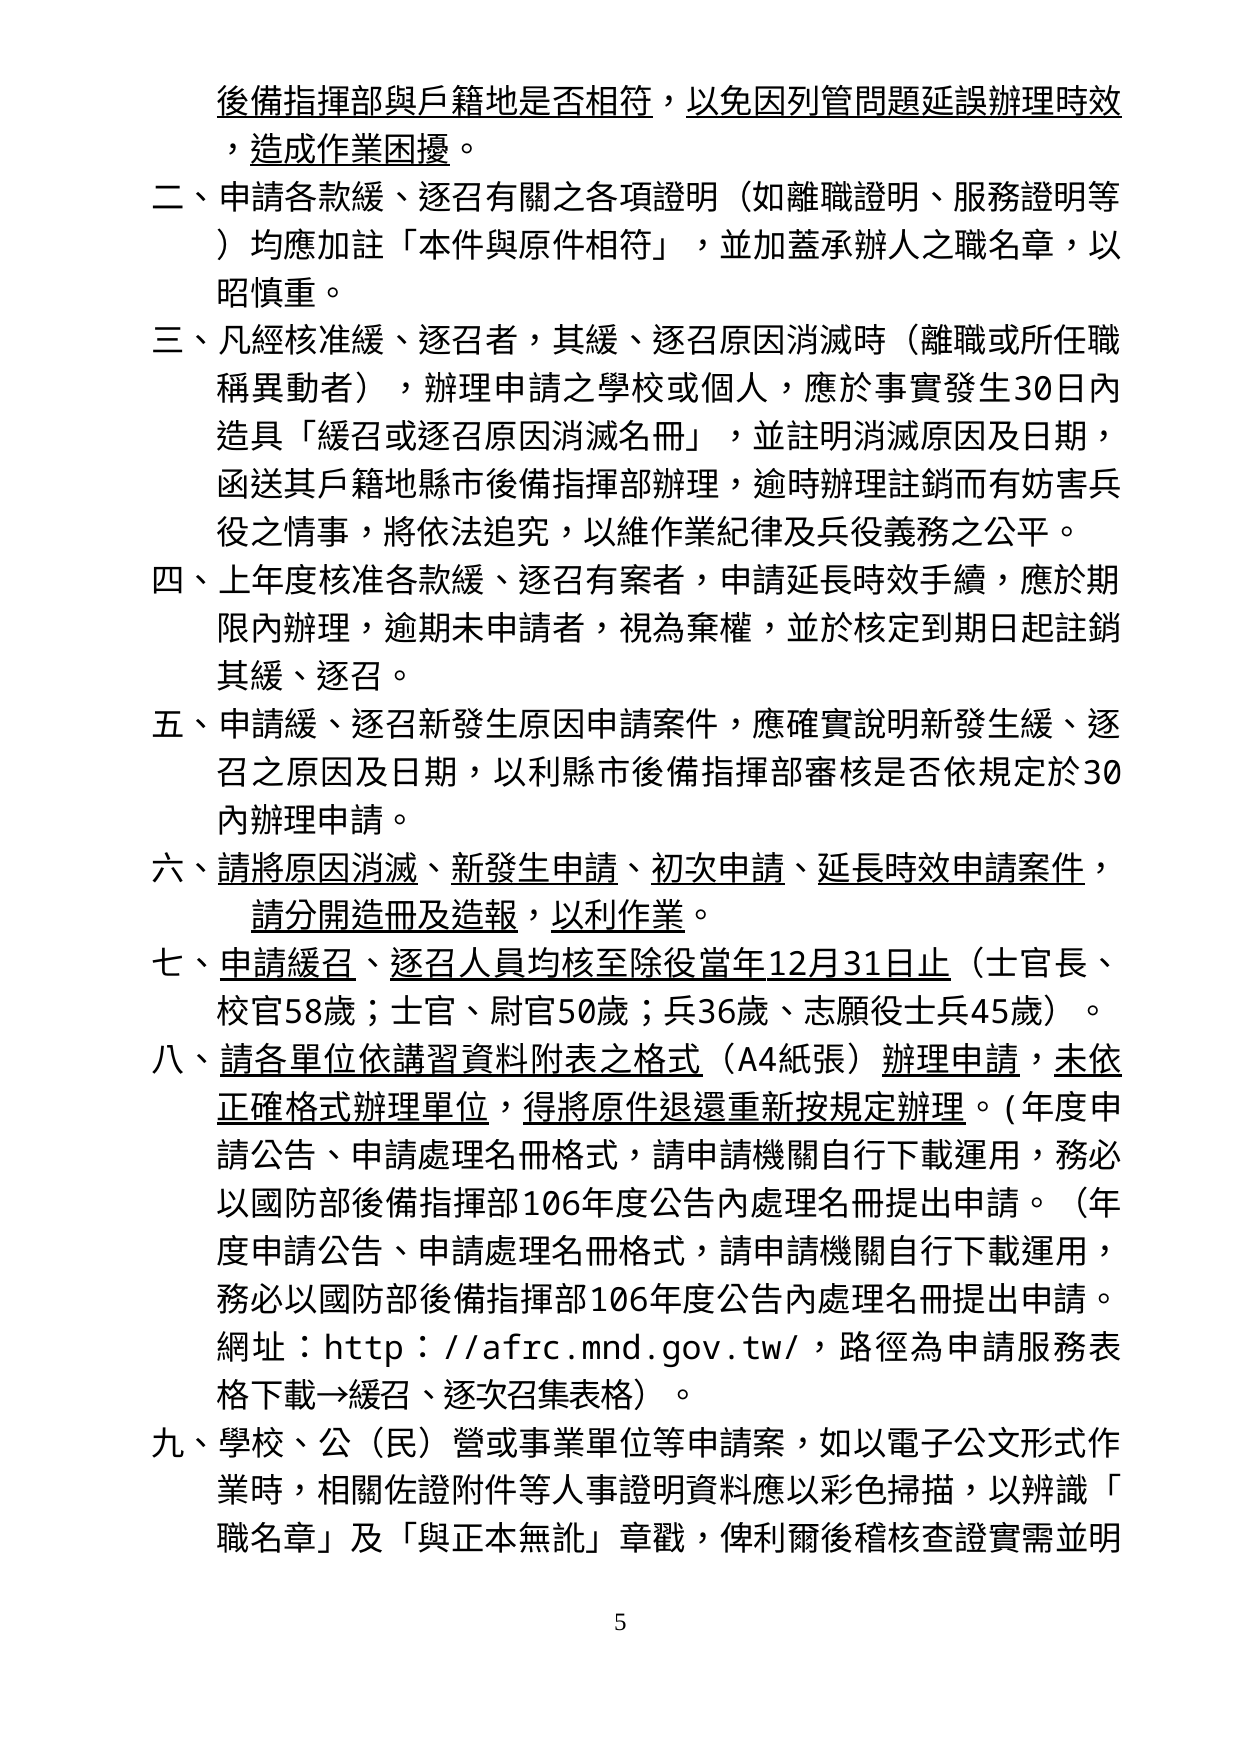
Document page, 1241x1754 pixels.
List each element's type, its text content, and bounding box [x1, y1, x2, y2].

text 九、學校、公（民）營或事業單位等申請案，如以電子公文形式作業時，相關佐證附件等人事證明資料應以彩色掃描，以辨識「職名章」及「與正本無訛」章戳，俾利爾後稽核查證實需並明 [151, 1417, 1122, 1560]
text 七、申請緩召、逐召人員均核至除役當年12月31日止（士官長、校官58歲；士官、尉官50歲；兵36歲、志願役士兵45歲）。 [151, 937, 1122, 1033]
text 四、上年度核准各款緩、逐召有案者，申請延長時效手續，應於期限內辦理，逾期未申請者，視為棄權，並於核定到期日起註銷其緩、逐召。 [151, 554, 1122, 698]
text 五、申請緩、逐召新發生原因申請案件，應確實說明新發生緩、逐召之原因及日期，以利縣市後備指揮部審核是否依規定於30內辦理申請。 [151, 698, 1122, 842]
text 請分開造冊及造報，以利作業。 [151, 889, 1122, 937]
text 二、申請各款緩、逐召有關之各項證明（如離職證明、服務證明等）均應加註「本件與原件相符」，並加蓋承辦人之職名章，以昭慎重。 [151, 171, 1122, 314]
text 後備指揮部與戶籍地是否相符，以免因列管問題延誤辦理時效，造成作業困擾。 [151, 75, 1122, 171]
text 三、凡經核准緩、逐召者，其緩、逐召原因消滅時（離職或所任職稱異動者），辦理申請之學校或個人，應於事實發生30日內造具「緩召或逐召原因消滅名冊」，並註明消滅原因及日期，函送其戶籍地縣市後備指揮部辦理，逾時辦理註銷而有妨害兵役之情事，將依法追究，以維作業紀律及兵役義務之公平。 [151, 314, 1122, 554]
text 八、請各單位依講習資料附表之格式（A4紙張）辦理申請，未依正確格式辦理單位，得將原件退還重新按規定辦理。(年度申請公告、申請處理名冊格式，請申請機關自行下載運用，務必以國防部後備指揮部106年度公告內處理名冊提出申請。（年度申請公告、申請處理名冊格式，請申請機關自行下載運用，務必以國防部後備指揮部106年度公告內處理名冊提出申請。網址：http：//afrc.mnd.gov.tw/，路徑為申請服務表格下載→緩召、逐次召集表格）。 [151, 1033, 1122, 1417]
text 六、請將原因消滅、新發生申請、初次申請、延長時效申請案件， [151, 842, 1122, 889]
